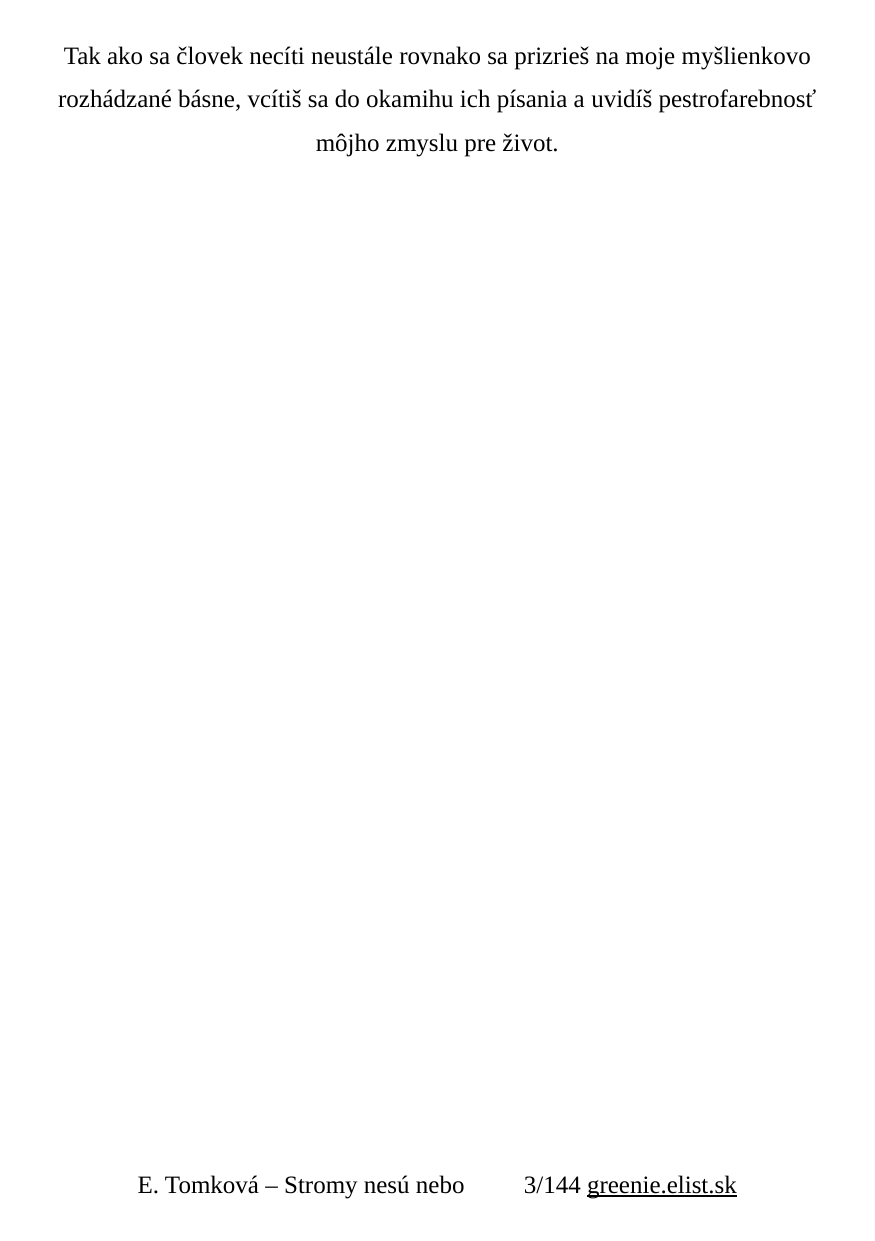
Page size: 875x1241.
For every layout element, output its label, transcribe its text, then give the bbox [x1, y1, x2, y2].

text Tak ako sa človek necíti neustále rovnako sa prizrieš na moje myšlienkovo rozhádzané básne, vcítiš sa do okamihu ich písania a uvidíš pestrofarebnosť môjho zmyslu pre život. [41, 41, 833, 156]
